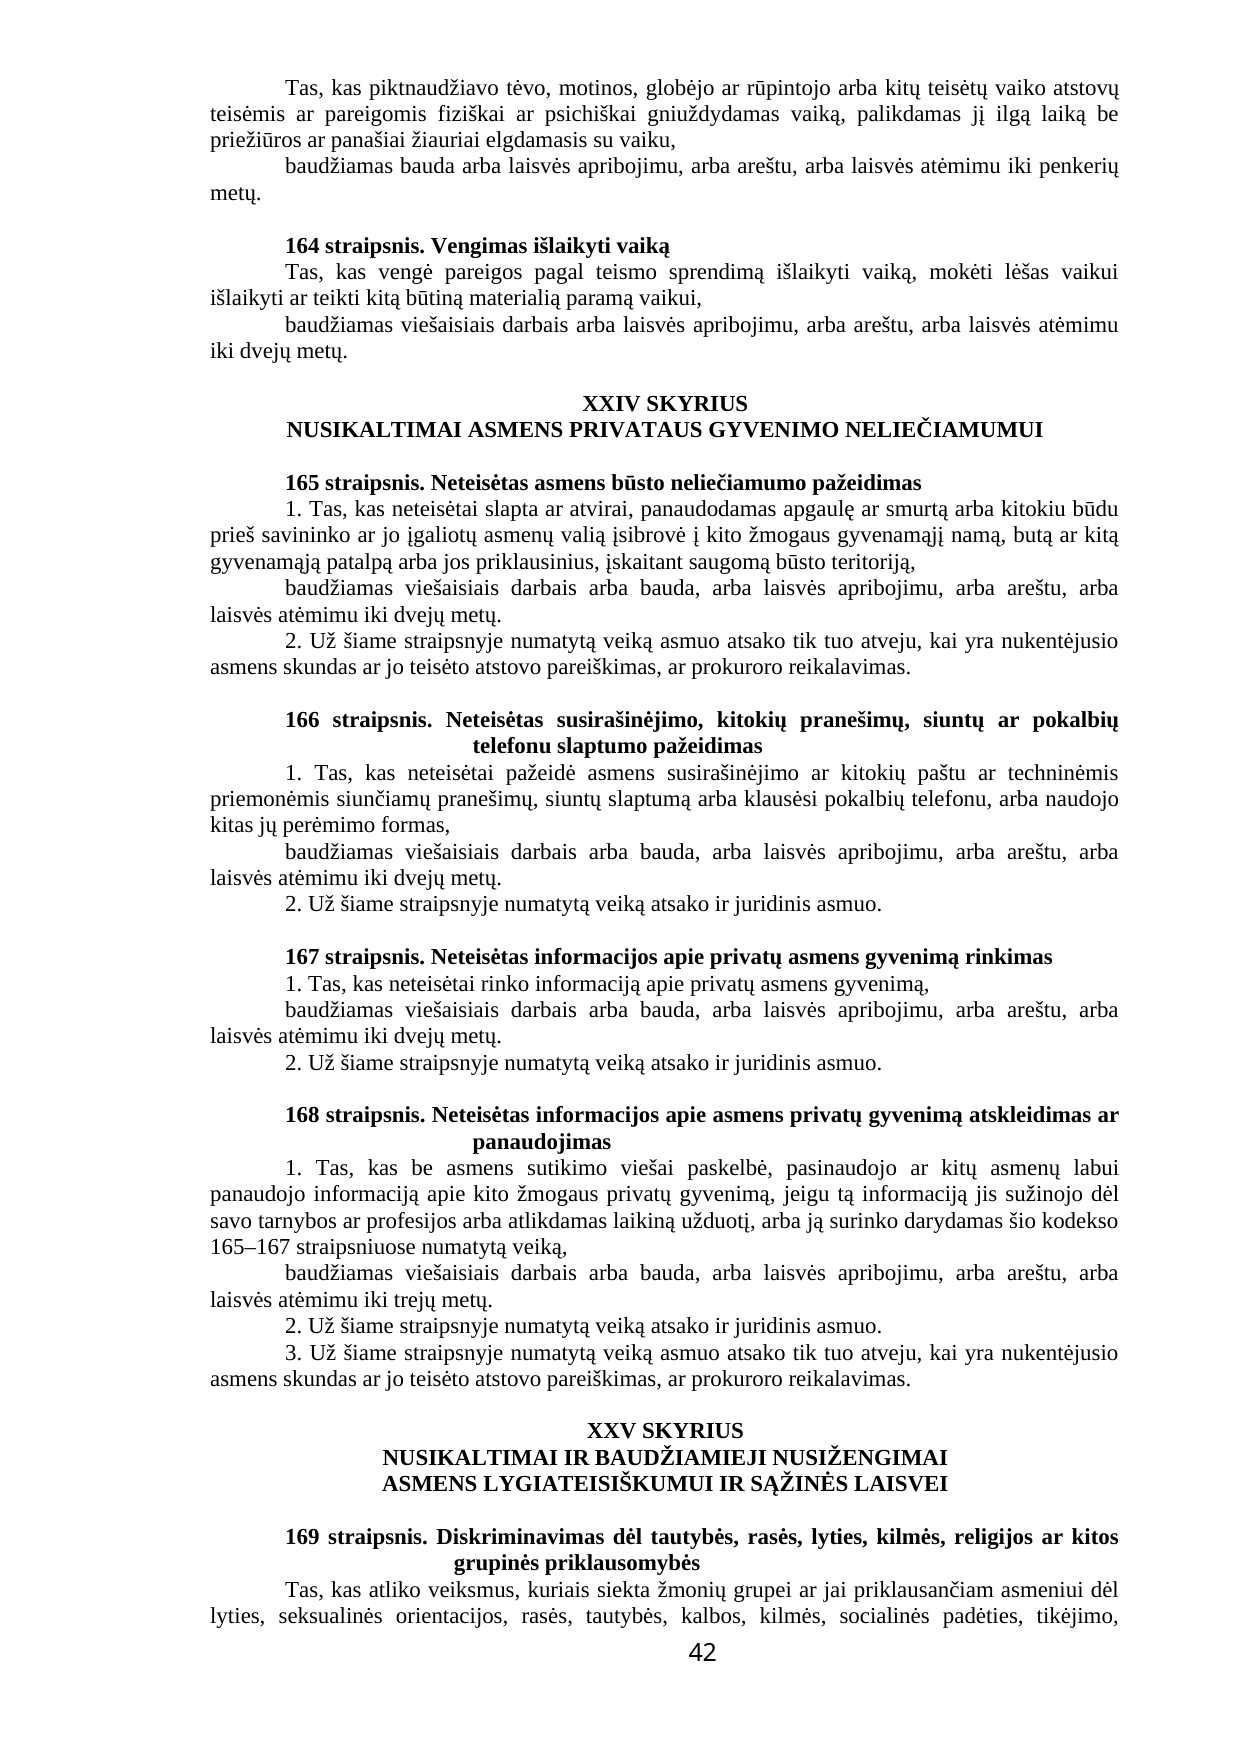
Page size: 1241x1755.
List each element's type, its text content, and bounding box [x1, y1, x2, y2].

text 1. Tas, kas neteisėtai rinko informaciją apie privatų asmens gyvenimą, [210, 969, 1120, 996]
text baudžiamas viešaisiais darbais arba laisvės apribojimu, arba areštu, arba laisvės atėmimu iki dvejų metų. [210, 311, 1120, 363]
text Tas, kas atliko veiksmus, kuriais siekta žmonių grupei ar jai priklausančiam asmeniui dėl lyties, seksualinės orientacijos, rasės, tautybės, kalbos, kilmės, socialinės padėties, tikėjimo, [210, 1576, 1120, 1628]
text NUSIKALTIMAI ASMENS PRIVATAUS GYVENIMO NELIEČIAMUMUI [210, 416, 1120, 442]
text 1. Tas, kas neteisėtai pažeidė asmens susirašinėjimo ar kitokių paštu ar techninėmis priemonėmis siunčiamų pranešimų, siuntų slaptumą arba klausėsi pokalbių telefonu, arba naudojo kitas jų perėmimo formas, [210, 759, 1120, 838]
text 2. Už šiame straipsnyje numatytą veiką asmuo atsako tik tuo atveju, kai yra nukentėjusio asmens skundas ar jo teisėto atstovo pareiškimas, ar prokuroro reikalavimas. [210, 627, 1120, 680]
text 164 straipsnis. Vengimas išlaikyti vaiką [210, 232, 1120, 258]
text NUSIKALTIMAI IR BAUDŽIAMIEJI NUSIŽENGIMAI [210, 1444, 1120, 1470]
subtitle XXV SKYRIUS [210, 1418, 1120, 1444]
text baudžiamas viešaisiais darbais arba bauda, arba laisvės apribojimu, arba areštu, arba laisvės atėmimu iki dvejų metų. [210, 838, 1120, 891]
text baudžiamas bauda arba laisvės apribojimu, arba areštu, arba laisvės atėmimu iki penkerių metų. [210, 153, 1120, 205]
text Tas, kas piktnaudžiavo tėvo, motinos, globėjo ar rūpintojo arba kitų teisėtų vaiko atstovų teisėmis ar pareigomis fiziškai ar psichiškai gniuždydamas vaiką, palikdamas jį ilgą laiką be priežiūros ar panašiai žiauriai elgdamasis su vaiku, [210, 73, 1120, 153]
text 167 straipsnis. Neteisėtas informacijos apie privatų asmens gyvenimą rinkimas [285, 943, 1120, 969]
text 1. Tas, kas neteisėtai slapta ar atvirai, panaudodamas apgaulę ar smurtą arba kitokiu būdu prieš savininko ar jo įgaliotų asmenų valią įsibrovė į kito žmogaus gyvenamąjį namą, butą ar kitą gyvenamąją patalpą arba jos priklausinius, įskaitant saugomą būsto teritoriją, [210, 495, 1120, 574]
text 165 straipsnis. Neteisėtas asmens būsto neliečiamumo pažeidimas [210, 469, 1120, 495]
text 2. Už šiame straipsnyje numatytą veiką atsako ir juridinis asmuo. [210, 891, 1120, 917]
subtitle XXIV SKYRIUS [210, 390, 1120, 416]
text baudžiamas viešaisiais darbais arba bauda, arba laisvės apribojimu, arba areštu, arba laisvės atėmimu iki dvejų metų. [210, 574, 1120, 627]
text 2. Už šiame straipsnyje numatytą veiką atsako ir juridinis asmuo. [210, 1312, 1120, 1338]
text Tas, kas vengė pareigos pagal teismo sprendimą išlaikyti vaiką, mokėti lėšas vaikui išlaikyti ar teikti kitą būtiną materialią paramą vaikui, [210, 258, 1120, 311]
text ASMENS LYGIATEISIŠKUMUI IR SĄŽINĖS LAISVEI [210, 1470, 1120, 1497]
text baudžiamas viešaisiais darbais arba bauda, arba laisvės apribojimu, arba areštu, arba laisvės atėmimu iki dvejų metų. [210, 996, 1120, 1049]
text 3. Už šiame straipsnyje numatytą veiką asmuo atsako tik tuo atveju, kai yra nukentėjusio asmens skundas ar jo teisėto atstovo pareiškimas, ar prokuroro reikalavimas. [210, 1338, 1120, 1391]
text 168 straipsnis. Neteisėtas informacijos apie asmens privatų gyvenimą atskleidimas ar panaudojimas [285, 1101, 1120, 1154]
text 1. Tas, kas be asmens sutikimo viešai paskelbė, pasinaudojo ar kitų asmenų labui panaudojo informaciją apie kito žmogaus privatų gyvenimą, jeigu tą informaciją jis sužinojo dėl savo tarnybos ar profesijos arba atlikdamas laikiną užduotį, arba ją surinko darydamas šio kodekso 165–167 straipsniuose numatytą veiką, [210, 1154, 1120, 1259]
text 166 straipsnis. Neteisėtas susirašinėjimo, kitokių pranešimų, siuntų ar pokalbių telefonu slaptumo pažeidimas [285, 706, 1120, 759]
text baudžiamas viešaisiais darbais arba bauda, arba laisvės apribojimu, arba areštu, arba laisvės atėmimu iki trejų metų. [210, 1259, 1120, 1312]
text 2. Už šiame straipsnyje numatytą veiką atsako ir juridinis asmuo. [210, 1049, 1120, 1075]
text 169 straipsnis. Diskriminavimas dėl tautybės, rasės, lyties, kilmės, religijos ar kitos grupinės priklausomybės [285, 1523, 1120, 1576]
